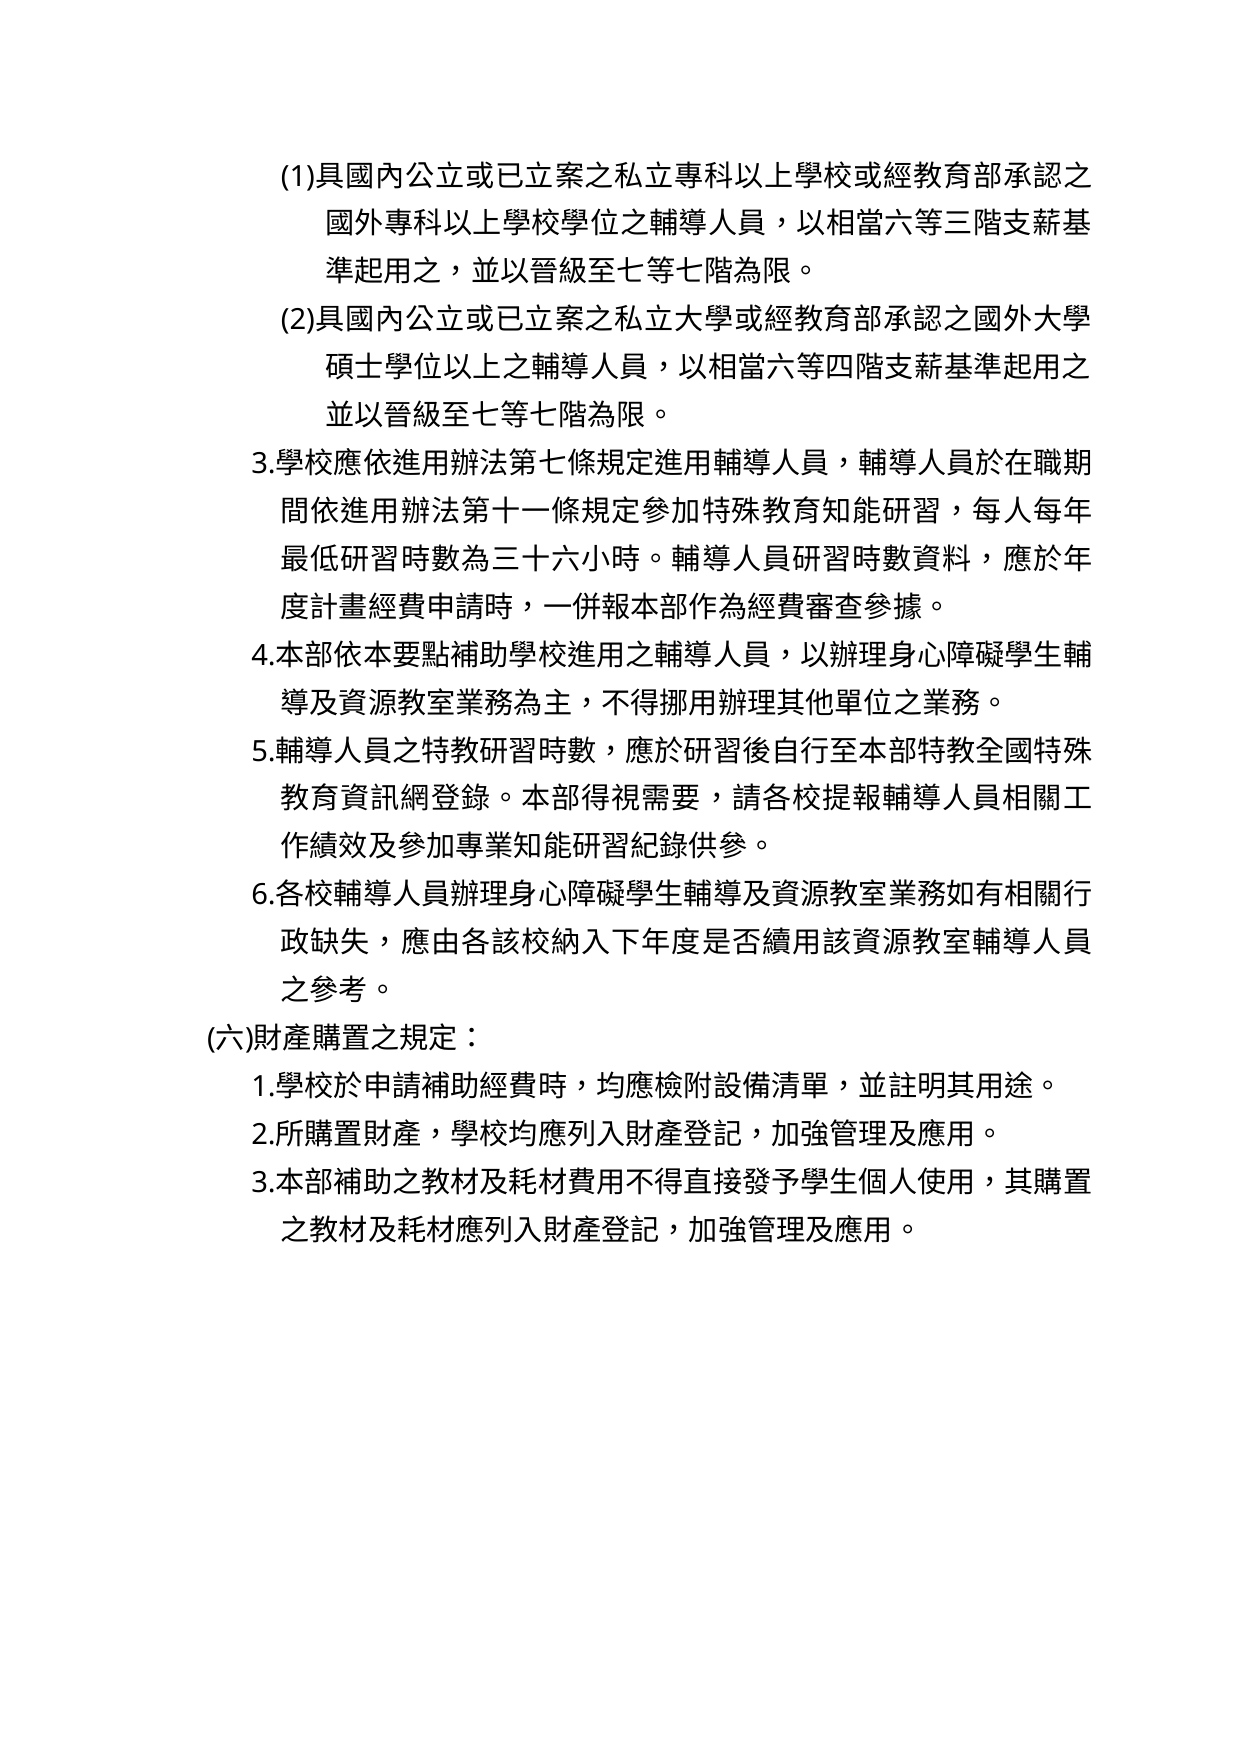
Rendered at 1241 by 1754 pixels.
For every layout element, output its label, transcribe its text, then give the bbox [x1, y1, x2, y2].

list (1)具國內公立或已立案之私立專科以上學校或經教育部承認之國外專科以上學校學位之輔導人員，以相當六等三階支薪基準起用之，並以晉級至七等七階為限。 [281, 148, 1093, 291]
text (六)財產購置之規定： [207, 1010, 1093, 1058]
text 3.學校應依進用辦法第七條規定進用輔導人員，輔導人員於在職期間依進用辦法第十一條規定參加特殊教育知能研習，每人每年最低研習時數為三十六小時。輔導人員研習時數資料，應於年度計畫經費申請時，一併報本部作為經費審查參據。 [251, 435, 1093, 627]
text 1.學校於申請補助經費時，均應檢附設備清單，並註明其用途。 [251, 1058, 1093, 1106]
text 6.各校輔導人員辦理身心障礙學生輔導及資源教室業務如有相關行政缺失，應由各該校納入下年度是否續用該資源教室輔導人員之參考。 [251, 866, 1093, 1010]
text 4.本部依本要點補助學校進用之輔導人員，以辦理身心障礙學生輔導及資源教室業務為主，不得挪用辦理其他單位之業務。 [251, 627, 1093, 723]
text 3.本部補助之教材及耗材費用不得直接發予學生個人使用，其購置之教材及耗材應列入財產登記，加強管理及應用。 [251, 1154, 1093, 1250]
list (2)具國內公立或已立案之私立大學或經教育部承認之國外大學碩士學位以上之輔導人員，以相當六等四階支薪基準起用之，並以晉級至七等七階為限。 [281, 291, 1093, 435]
text 2.所購置財產，學校均應列入財產登記，加強管理及應用。 [251, 1106, 1093, 1154]
text 5.輔導人員之特教研習時數，應於研習後自行至本部特教全國特殊教育資訊網登錄。本部得視需要，請各校提報輔導人員相關工作績效及參加專業知能研習紀錄供參。 [251, 723, 1093, 866]
